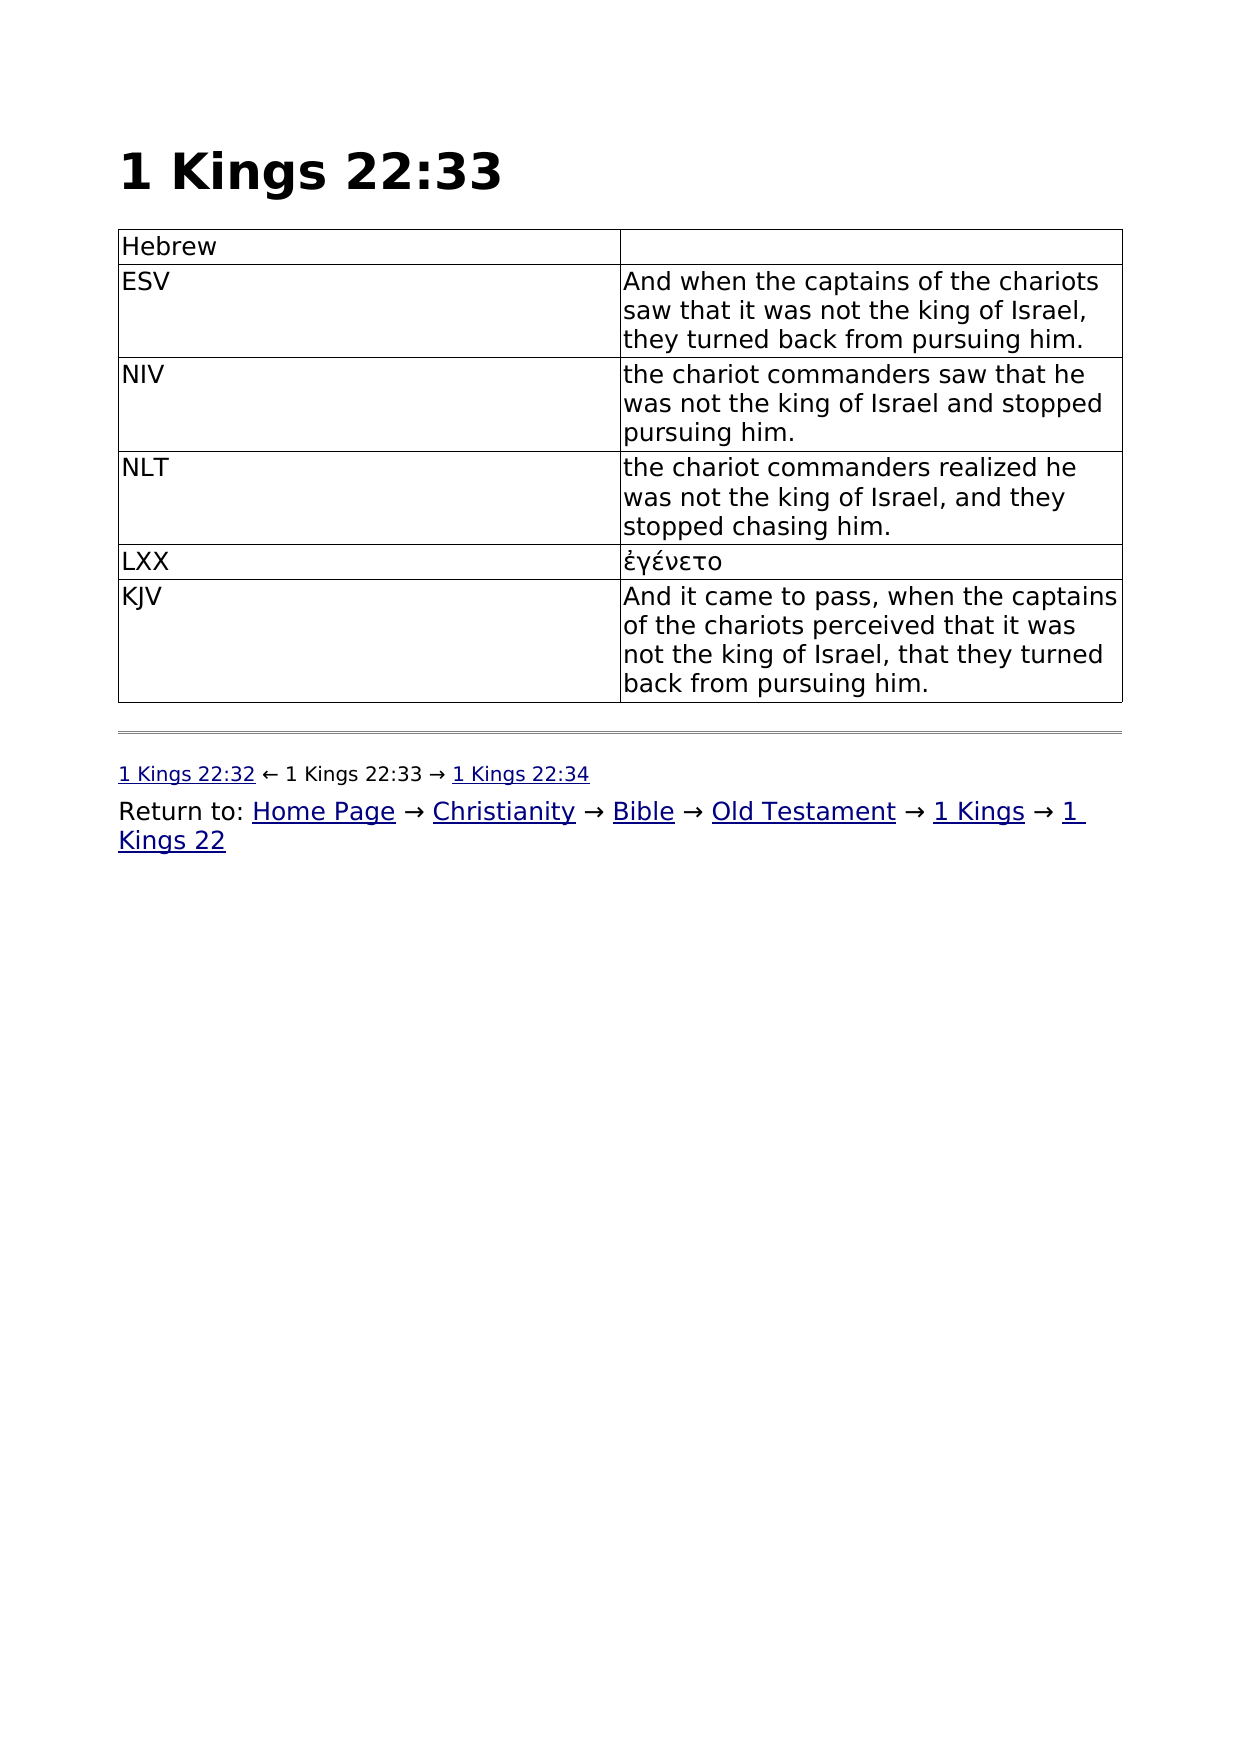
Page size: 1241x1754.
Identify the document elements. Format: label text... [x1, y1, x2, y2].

table_cell NIV [119, 358, 620, 451]
table_cell ESV [119, 265, 620, 357]
table_cell the chariot commanders saw that he was not the king of Israel and stopped pursuing him. [621, 358, 1122, 451]
table_cell And it came to pass, when the captains of the chariots perceived that it was not the king of Israel, that they turned back from pursuing him. [621, 580, 1122, 702]
table_cell NLT [119, 452, 620, 544]
text Return to: Home Page → Christianity → Bible → Old Testament → 1 Kings → 1 Kings 22 [118, 797, 1122, 855]
table_cell And when the captains of the chariots saw that it was not the king of Israel, they turned back from pursuing him. [621, 265, 1122, 357]
text 1 Kings 22:32 ← 1 Kings 22:33 → 1 Kings 22:34 [118, 763, 1122, 797]
table_cell KJV [119, 580, 620, 702]
table_cell the chariot commanders realized he was not the king of Israel, and they stopped chasing him. [621, 452, 1122, 544]
table_cell LXX [119, 545, 620, 579]
subtitle 1 Kings 22:33 [118, 143, 1122, 201]
table_cell ἐγένετο [621, 545, 1122, 579]
table_header [621, 230, 1122, 264]
table_header Hebrew [119, 230, 620, 264]
